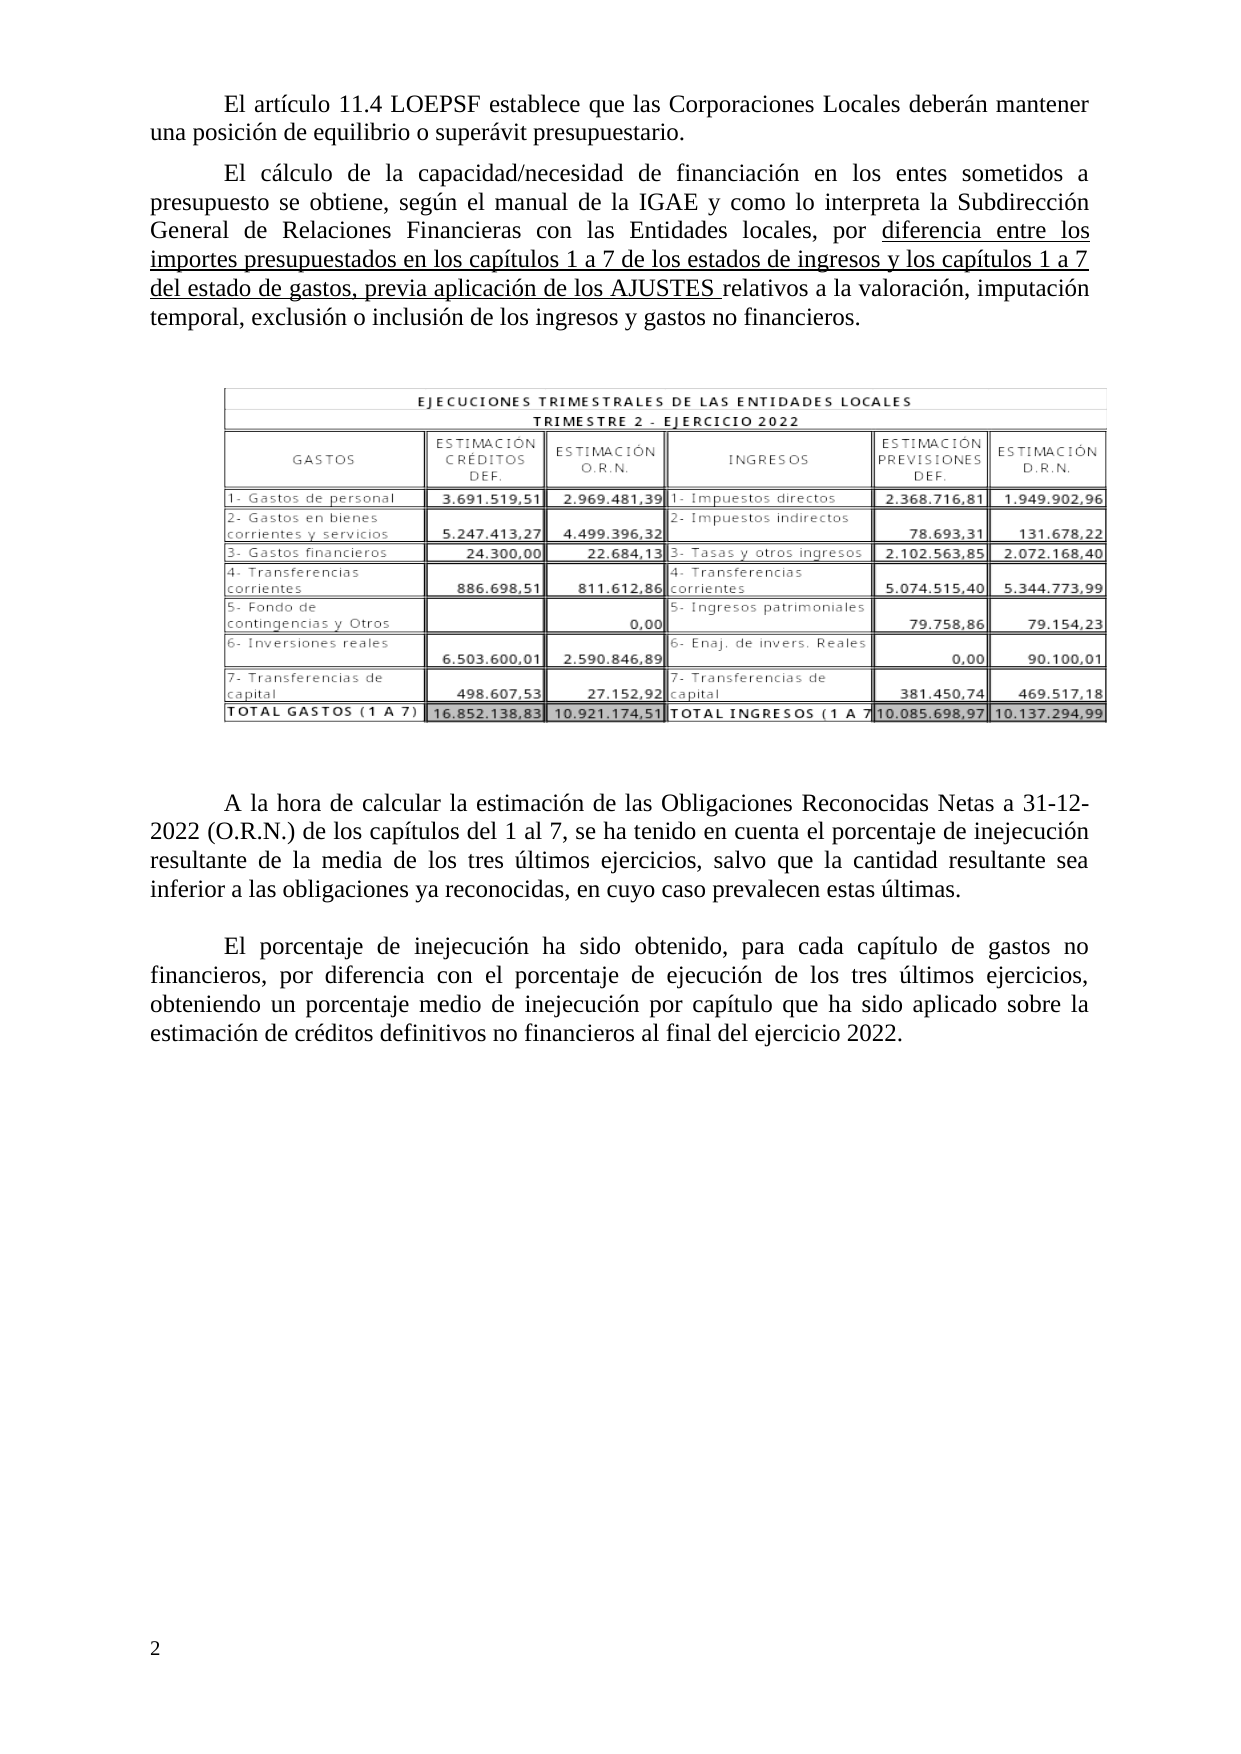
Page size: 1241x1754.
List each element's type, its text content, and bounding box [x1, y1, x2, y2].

text El porcentaje de inejecución ha sido obtenido, para cada capítulo de gastos no financieros, por diferencia con el porcentaje de ejecución de los tres últimos ejercicios, obteniendo un porcentaje medio de inejecución por capítulo que ha sido aplicado sobre la estimación de créditos definitivos no financieros al final del ejercicio 2022. [150, 931, 1090, 1046]
text El artículo 11.4 LOEPSF establece que las Corporaciones Locales deberán mantener una posición de equilibrio o superávit presupuestario. [150, 89, 1090, 146]
text A la hora de calcular la estimación de las Obligaciones Reconocidas Netas a 31-12-2022 (O.R.N.) de los capítulos del 1 al 7, se ha tenido en cuenta el porcentaje de inejecución resultante de la media de los tres últimos ejercicios, salvo que la cantidad resultante sea inferior a las obligaciones ya reconocidas, en cuyo caso prevalecen estas últimas. [150, 788, 1090, 903]
text El cálculo de la capacidad/necesidad de financiación en los entes sometidos a presupuesto se obtiene, según el manual de la IGAE y como lo interpreta la Subdirección General de Relaciones Financieras con las Entidades locales, por diferencia entre los importes presupuestados en los capítulos 1 a 7 de los estados de ingresos y los capítulos 1 a 7 del estado de gastos, previa aplicación de los AJUSTES relativos a la valoración, imputación temporal, exclusión o inclusión de los ingresos y gastos no financieros. [150, 158, 1090, 331]
